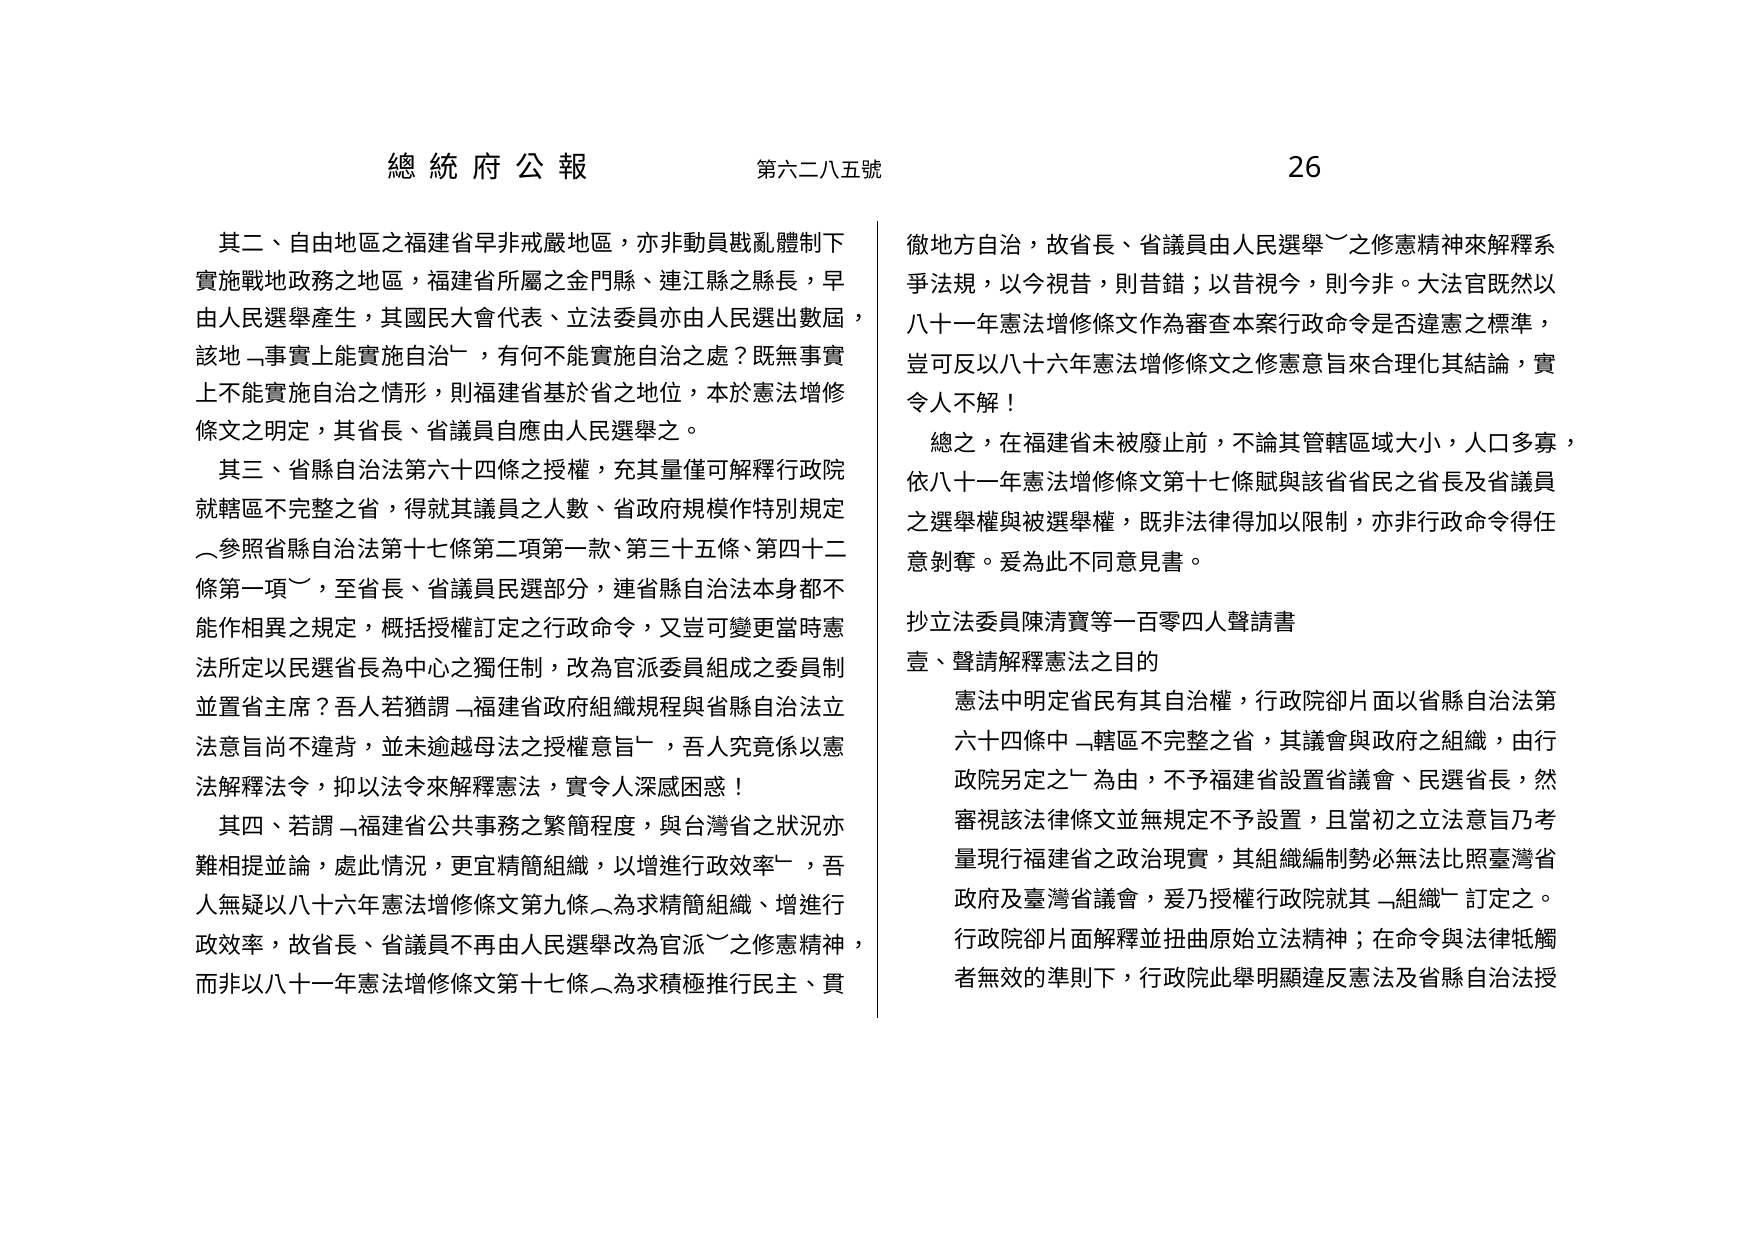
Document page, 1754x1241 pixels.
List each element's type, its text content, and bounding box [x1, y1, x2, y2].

text 其四、若謂﹁福建省公共事務之繁簡程度，與台灣省之狀況亦難相提並論，處此情況，更宜精簡組織，以增進行政效率﹂，吾人無疑以八十六年憲法增修條文第九條︵為求精簡組織、增進行政效率，故省長、省議員不再由人民選舉改為官派︶之修憲精神，而非以八十一年憲法增修條文第十七條︵為求積極推行民主、貫徹地方自治，故省長、省議員由人民選舉︶之修憲精神來解釋系爭法規，以今視昔，則昔錯；以昔視今，則今非。大法官既然以八十一年憲法增修條文作為審查本案行政命令是否違憲之標準，豈可反以八十六年憲法增修條文之修憲意旨來合理化其結論，實令人不解！ [195, 803, 847, 1001]
text 其四、若謂﹁福建省公共事務之繁簡程度，與台灣省之狀況亦難相提並論，處此情況，更宜精簡組織，以增進行政效率﹂，吾人無疑以八十六年憲法增修條文第九條︵為求精簡組織、增進行政效率，故省長、省議員不再由人民選舉改為官派︶之修憲精神，而非以八十一年憲法增修條文第十七條︵為求積極推行民主、貫徹地方自治，故省長、省議員由人民選舉︶之修憲精神來解釋系爭法規，以今視昔，則昔錯；以昔視今，則今非。大法官既然以八十一年憲法增修條文作為審查本案行政命令是否違憲之標準，豈可反以八十六年憲法增修條文之修憲意旨來合理化其結論，實令人不解！ [907, 222, 1559, 419]
text 其二、自由地區之福建省早非戒嚴地區，亦非動員戡亂體制下實施戰地政務之地區，福建省所屬之金門縣、連江縣之縣長，早由人民選舉產生，其國民大會代表、立法委員亦由人民選出數屆，該地﹁事實上能實施自治﹂，有何不能實施自治之處？既無事實上不能實施自治之情形，則福建省基於省之地位，本於憲法增修條文之明定，其省長、省議員自應由人民選舉之。 [195, 222, 847, 447]
text 壹、聲請解釋憲法之目的 [907, 638, 1559, 678]
text 其三、省縣自治法第六十四條之授權，充其量僅可解釋行政院就轄區不完整之省，得就其議員之人數、省政府規模作特別規定︵參照省縣自治法第十七條第二項第一款、第三十五條、第四十二條第一項︶，至省長、省議員民選部分，連省縣自治法本身都不能作相異之規定，概括授權訂定之行政命令，又豈可變更當時憲法所定以民選省長為中心之獨任制，改為官派委員組成之委員制並置省主席？吾人若猶謂﹁福建省政府組織規程與省縣自治法立法意旨尚不違背，並未逾越母法之授權意旨﹂，吾人究竟係以憲法解釋法令，抑以法令來解釋憲法，實令人深感困惑！ [195, 447, 847, 803]
text 抄立法委員陳清寶等一百零四人聲請書 [907, 599, 1559, 638]
text 憲法中明定省民有其自治權，行政院卻片面以省縣自治法第六十四條中﹁轄區不完整之省，其議會與政府之組織，由行政院另定之﹂為由，不予福建省設置省議會、民選省長，然審視該法律條文並無規定不予設置，且當初之立法意旨乃考量現行福建省之政治現實，其組織編制勢必無法比照臺灣省政府及臺灣省議會，爰乃授權行政院就其﹁組織﹂訂定之。行政院卻片面解釋並扭曲原始立法精神；在命令與法律牴觸者無效的準則下，行政院此舉明顯違反憲法及省縣自治法授 [954, 678, 1559, 994]
text 總之，在福建省未被廢止前，不論其管轄區域大小，人口多寡，依八十一年憲法增修條文第十七條賦與該省省民之省長及省議員之選舉權與被選舉權，既非法律得加以限制，亦非行政命令得任意剝奪。爰為此不同意見書。 [907, 419, 1559, 578]
